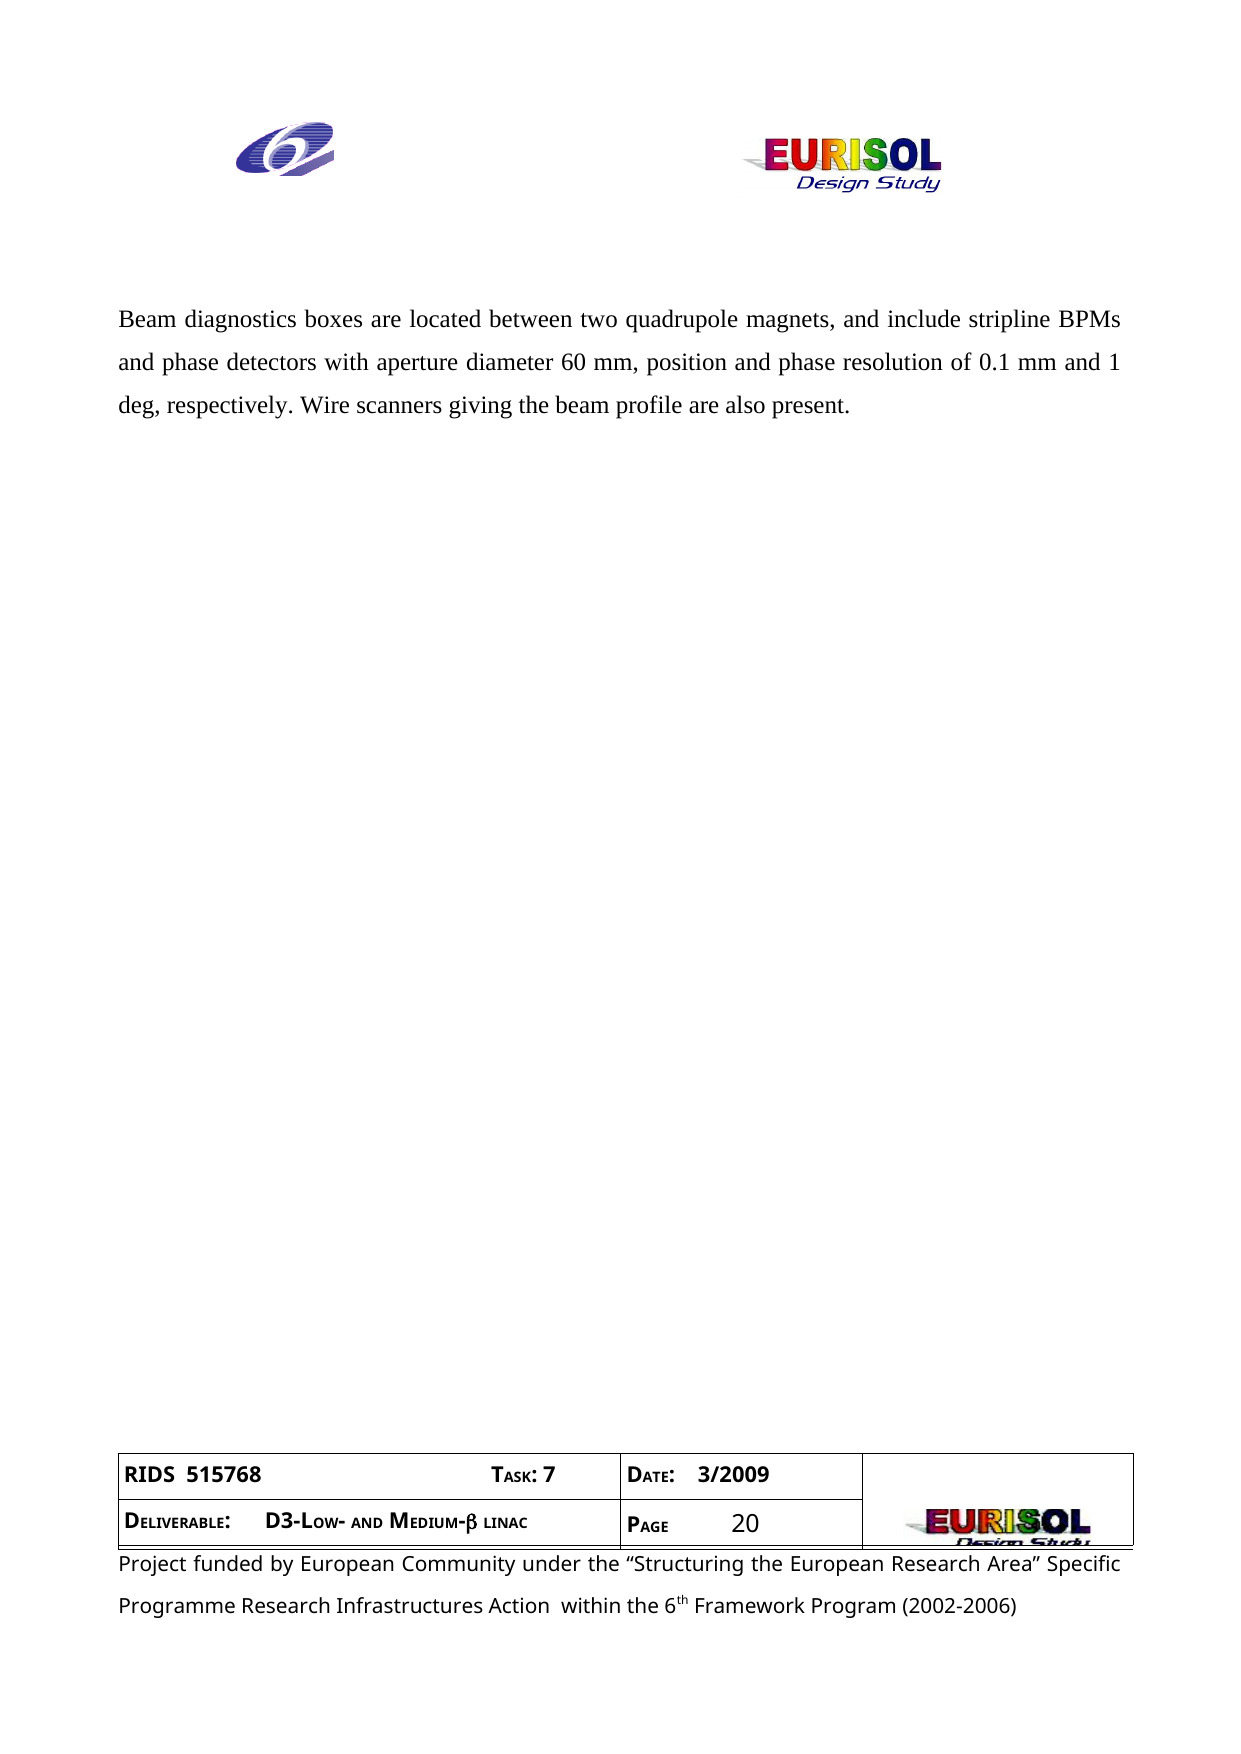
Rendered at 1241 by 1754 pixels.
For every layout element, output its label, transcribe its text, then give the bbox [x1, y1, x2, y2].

picture [903, 1509, 1092, 1545]
picture [740, 138, 942, 197]
text Beam diagnostics boxes are located between two quadrupole magnets, and include stripline BPMs and phase detectors with aperture diameter 60 mm, position and phase resolution of 0.1 mm and 1 deg, respectively. Wire scanners giving the beam profile are also present. [118, 304, 1122, 419]
picture [234, 119, 334, 176]
